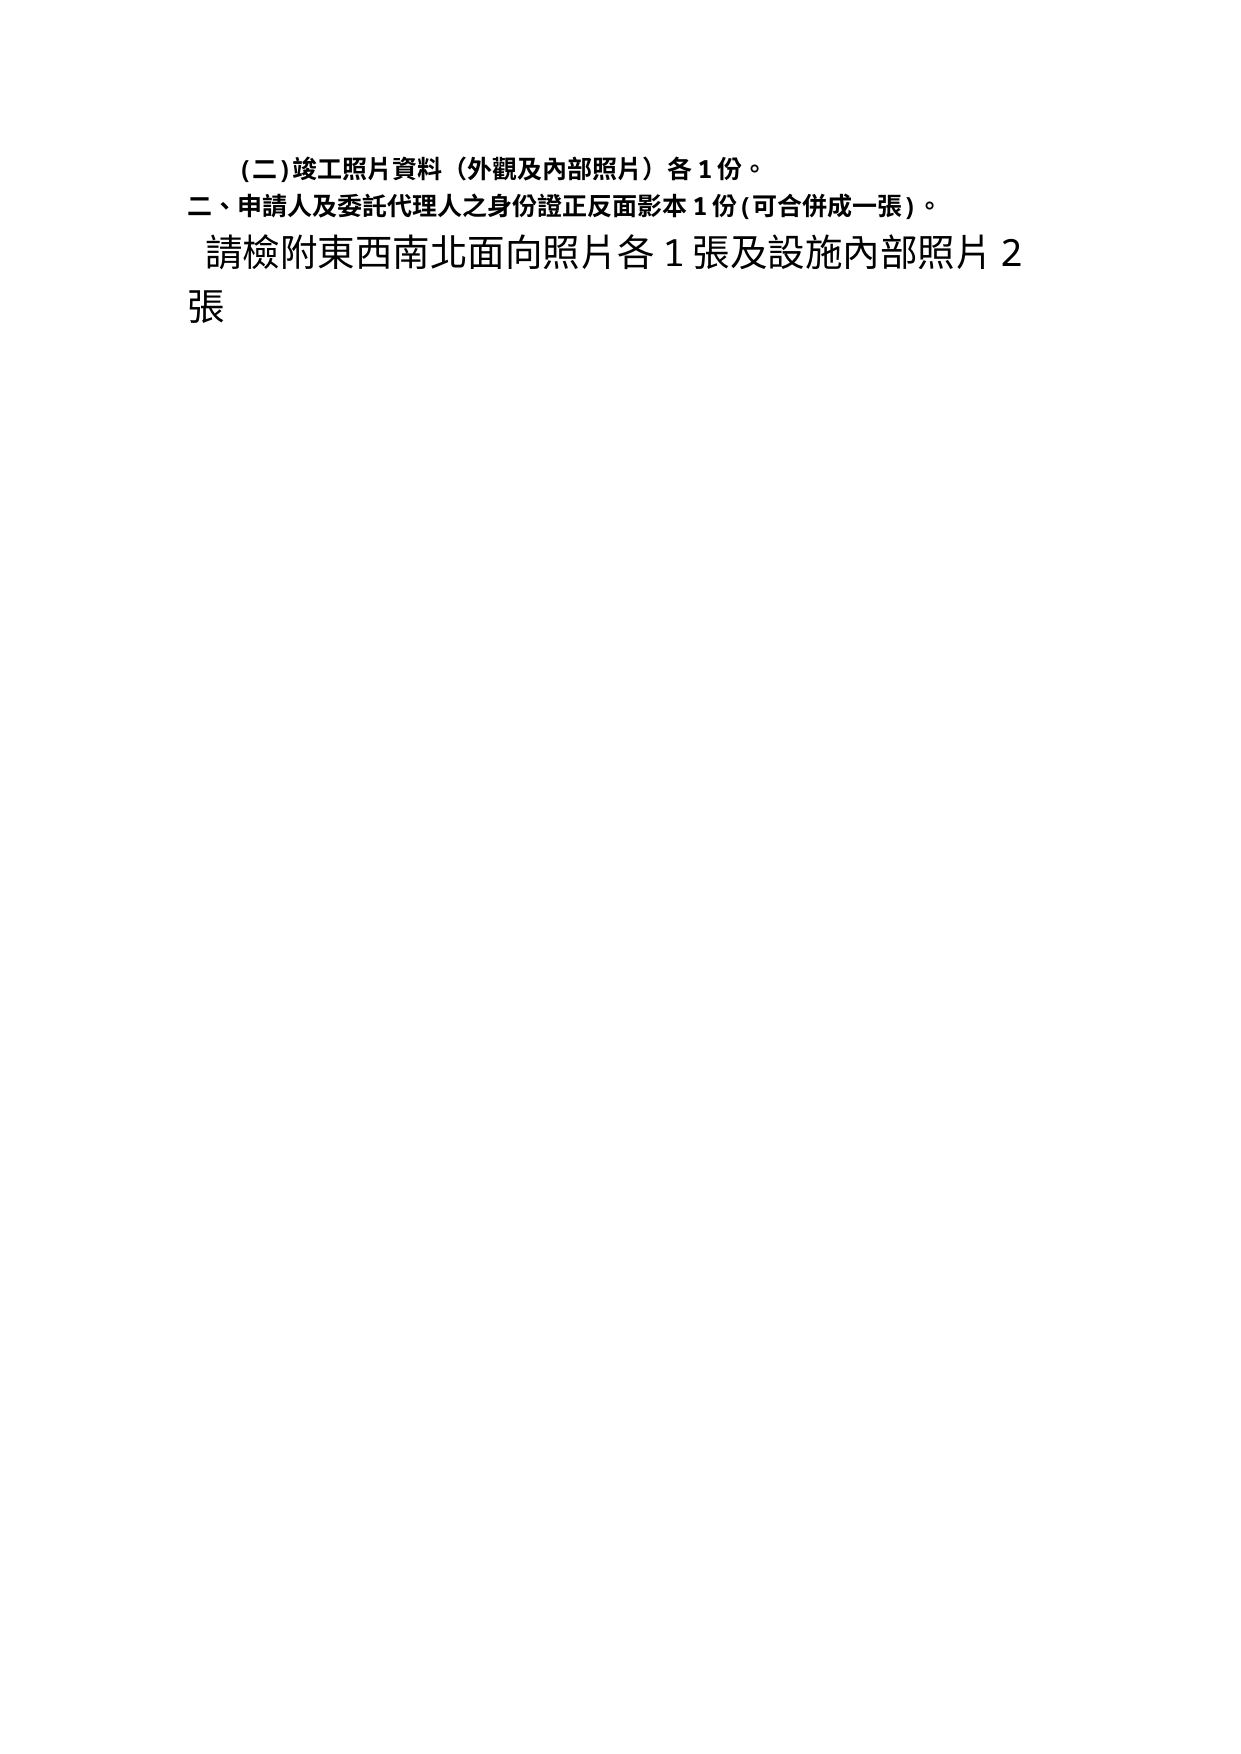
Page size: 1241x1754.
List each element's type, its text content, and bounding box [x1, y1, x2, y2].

text 二、申請人及委託代理人之身份證正反面影本1份(可合併成一張)。 [187, 186, 1053, 222]
text (二)竣工照片資料（外觀及內部照片）各1份。 [187, 150, 1053, 186]
text 請檢附東西南北面向照片各1張及設施內部照片2張 [187, 222, 1053, 331]
